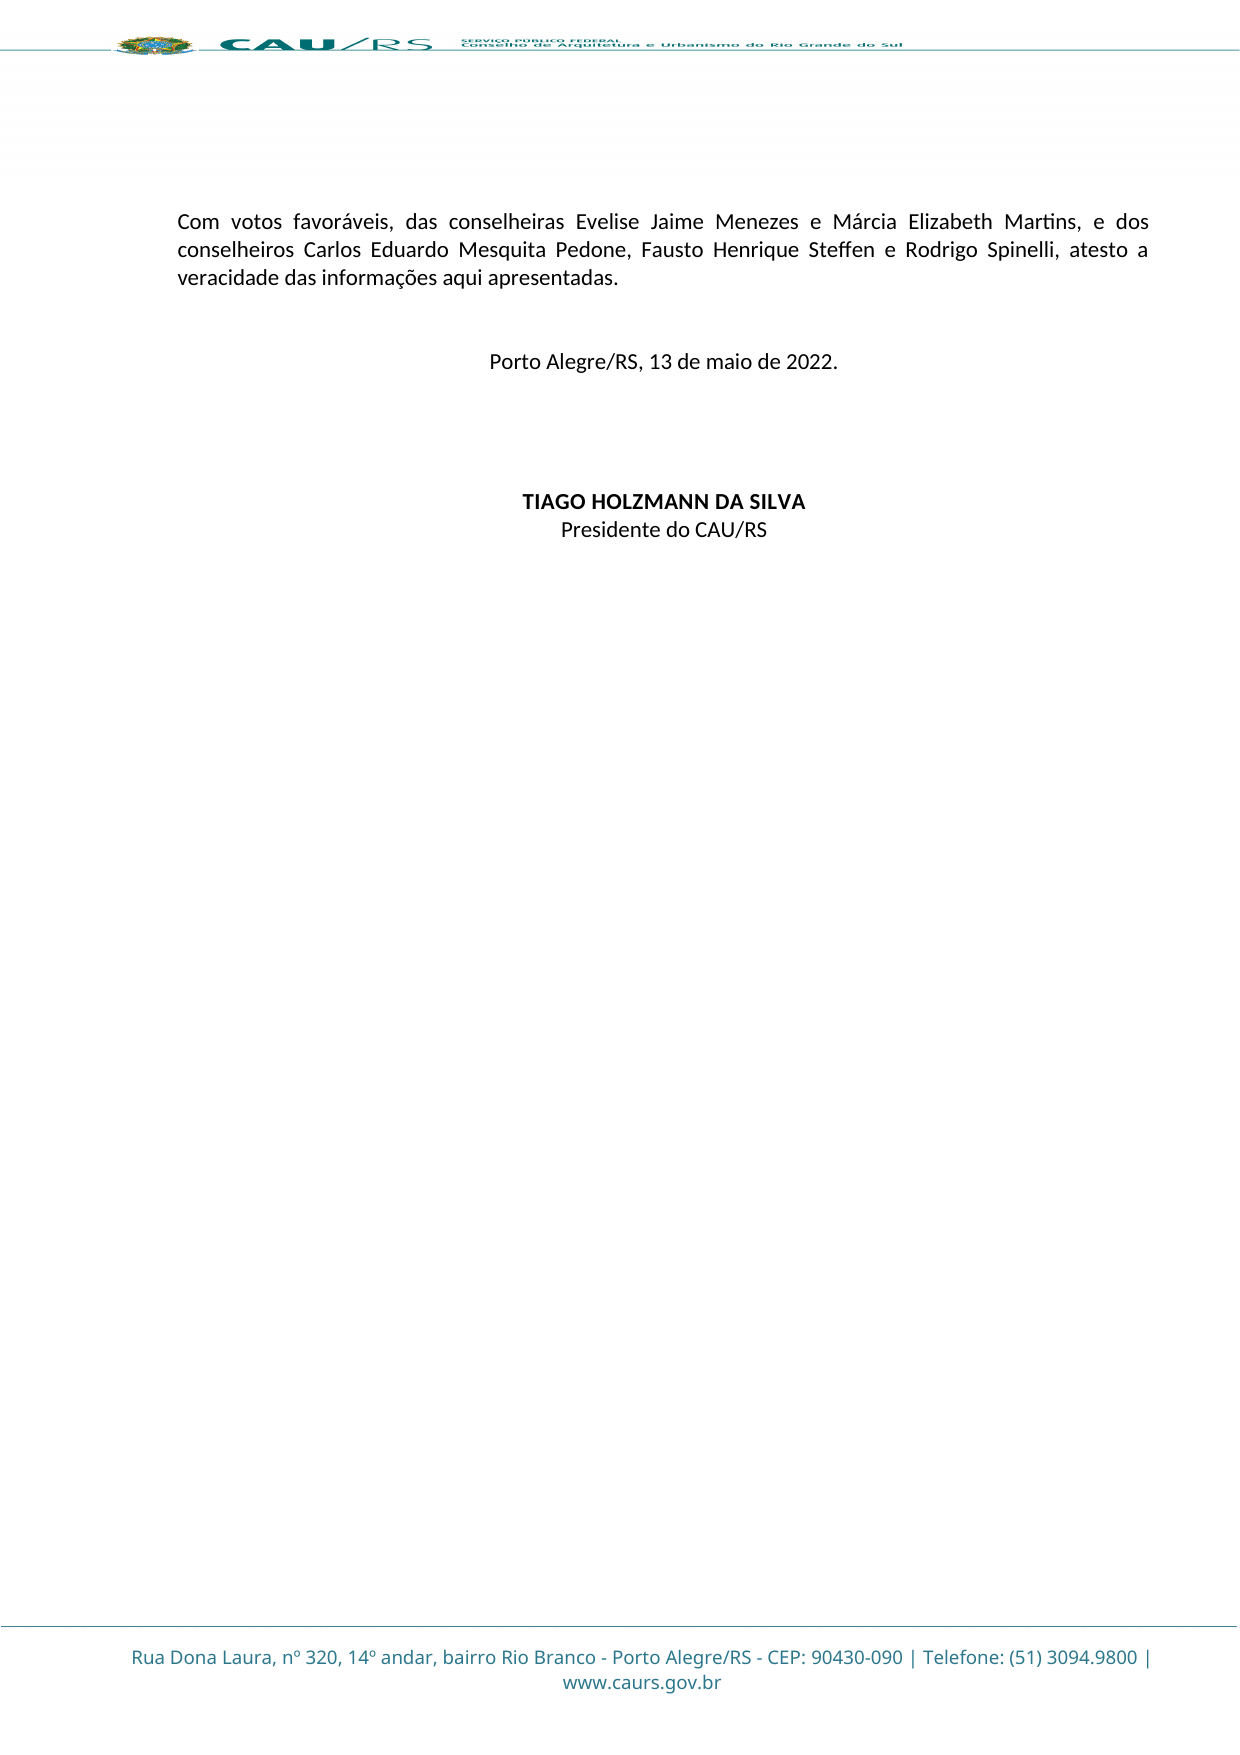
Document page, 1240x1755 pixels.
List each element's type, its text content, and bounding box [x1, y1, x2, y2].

text TIAGO HOLZMANN DA SILVA [177, 487, 1151, 515]
text Porto Alegre/RS, 13 de maio de 2022. [177, 347, 1151, 375]
text Com votos favoráveis, das conselheiras Evelise Jaime Menezes e Márcia Elizabeth Martins, e dos conselheiros Carlos Eduardo Mesquita Pedone, Fausto Henrique Steffen e Rodrigo Spinelli, atesto a veracidade das informações aqui apresentadas. [177, 207, 1151, 291]
text Presidente do CAU/RS [177, 515, 1151, 543]
